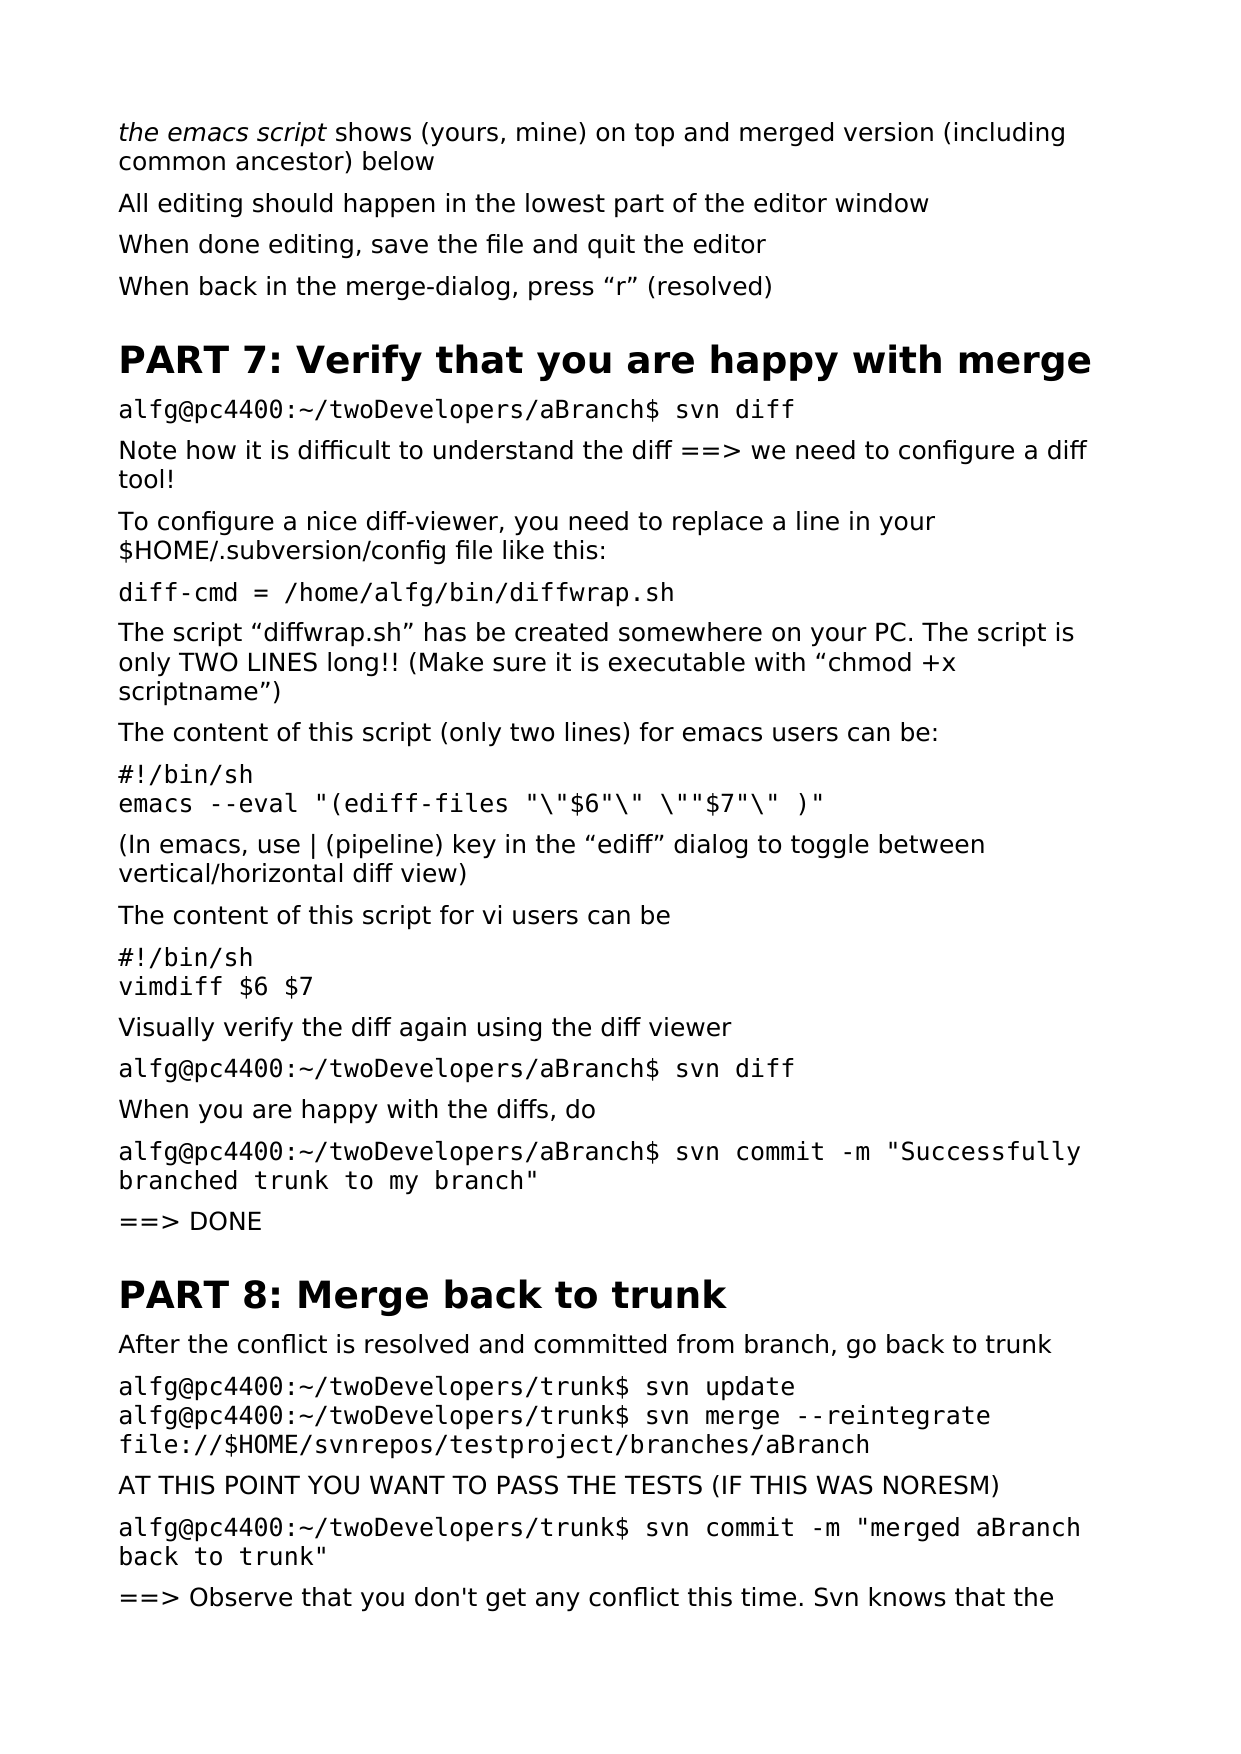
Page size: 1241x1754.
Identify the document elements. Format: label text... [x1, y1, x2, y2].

text When done editing, save the file and quit the editor [118, 231, 1122, 260]
text When back in the merge-dialog, press “r” (resolved) [118, 272, 1122, 301]
text ==> Observe that you don't get any conflict this time. Svn knows that the [118, 1583, 1122, 1612]
text diff-cmd = /home/alfg/bin/diffwrap.sh [118, 578, 1122, 607]
text alfg@pc4400:~/twoDevelopers/aBranch$ svn commit -m "Successfully branched trunk to my branch" [118, 1137, 1122, 1196]
text To configure a nice diff-viewer, you need to replace a line in your $HOME/.subversion/config file like this: [118, 507, 1122, 565]
text Note how it is difficult to understand the diff ==> we need to configure a diff tool! [118, 436, 1122, 494]
text AT THIS POINT YOU WANT TO PASS THE TESTS (IF THIS WAS NORESM) [118, 1471, 1122, 1500]
subtitle PART 8: Merge back to trunk [118, 1274, 1122, 1318]
text All editing should happen in the lowest part of the editor window [118, 189, 1122, 218]
text the emacs script shows (yours, mine) on top and merged version (including common ancestor) below [118, 118, 1122, 176]
text The script “diffwrap.sh” has be created somewhere on your PC. The script is only TWO LINES long!! (Make sure it is executable with “chmod +x scriptname”) [118, 619, 1122, 706]
text alfg@pc4400:~/twoDevelopers/aBranch$ svn diff [118, 1055, 1122, 1084]
subtitle PART 7: Verify that you are happy with merge [118, 339, 1122, 383]
text When you are happy with the diffs, do [118, 1096, 1122, 1125]
text Visually verify the diff again using the diff viewer [118, 1013, 1122, 1042]
text The content of this script for vi users can be [118, 901, 1122, 930]
text (In emacs, use | (pipeline) key in the “ediff” dialog to toggle between vertical/horizontal diff view) [118, 830, 1122, 889]
text #!/bin/sh emacs --eval "(ediff-files "\"$6"\" \""$7"\" )" [118, 760, 1122, 819]
text #!/bin/sh vimdiff $6 $7 [118, 943, 1122, 1001]
text The content of this script (only two lines) for emacs users can be: [118, 719, 1122, 748]
text alfg@pc4400:~/twoDevelopers/aBranch$ svn diff [118, 395, 1122, 424]
text alfg@pc4400:~/twoDevelopers/trunk$ svn commit -m "merged aBranch back to trunk" [118, 1513, 1122, 1571]
text alfg@pc4400:~/twoDevelopers/trunk$ svn update alfg@pc4400:~/twoDevelopers/trunk$ svn merge --reintegrate file://$HOME/svnrepos/testproject/branches/aBranch [118, 1372, 1122, 1459]
text After the conflict is resolved and committed from branch, go back to trunk [118, 1330, 1122, 1359]
text ==> DONE [118, 1207, 1122, 1237]
